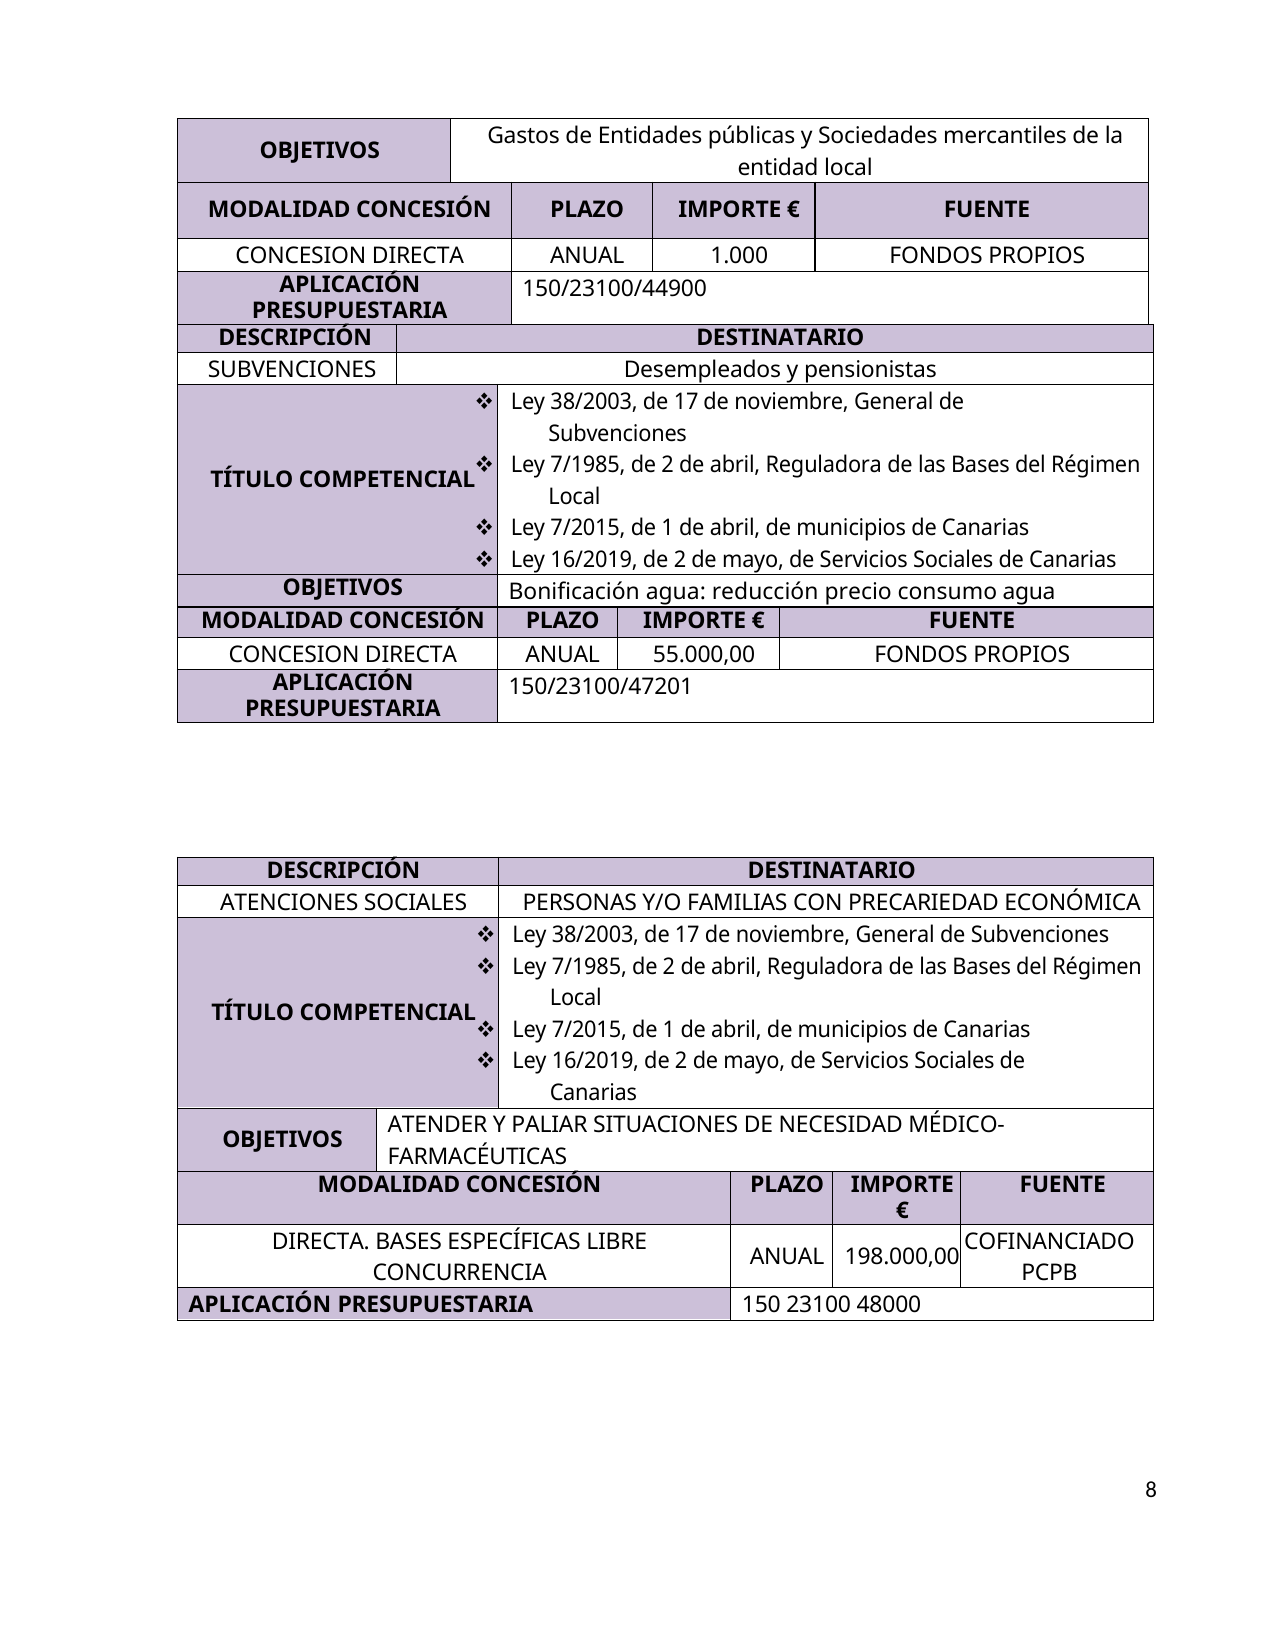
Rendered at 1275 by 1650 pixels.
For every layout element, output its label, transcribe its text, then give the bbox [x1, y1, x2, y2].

table_cell IMPORTE € [618, 608, 779, 637]
table_cell [1149, 118, 1153, 182]
table_cell FUENTE [961, 1172, 1153, 1224]
table_cell Ley 38/2003, de 17 de noviembre, General de Subvenciones Ley 7/1985, de 2 de abril, Reguladora de las Bases del Régimen Local Ley 7/2015, de 1 de abril, de municipios de Canarias Ley 16/2019, de 2 de mayo, de Servicios Sociales de Canarias [498, 385, 1153, 574]
table_cell Desempleados y pensionistas [397, 353, 1153, 384]
table_cell DESCRIPCIÓN [178, 325, 396, 352]
table_cell MODALIDAD CONCESIÓN [178, 1172, 730, 1224]
table_cell 150 23100 48000 [731, 1288, 1153, 1319]
table_cell PLAZO [512, 183, 652, 238]
table_cell DIRECTA. BASES ESPECÍFICAS LIBRE CONCURRENCIA [178, 1225, 730, 1287]
table_cell FUENTE [816, 183, 1148, 238]
table_cell IMPORTE € [833, 1172, 960, 1224]
table_cell [1149, 238, 1153, 271]
table_cell OBJETIVOS [178, 1109, 376, 1171]
table_cell COFINANCIADO PCPB [961, 1225, 1153, 1287]
table_cell [1149, 182, 1153, 238]
table_cell 1.000 [653, 239, 814, 271]
table_cell ANUAL [498, 638, 617, 669]
table_cell APLICACIÓN PRESUPUESTARIA [178, 1288, 730, 1319]
table_cell 150/23100/47201 [498, 670, 1153, 722]
table_cell MODALIDAD CONCESIÓN [178, 183, 511, 238]
table_header DESTINATARIO [499, 858, 1153, 885]
table_cell OBJETIVOS [178, 119, 450, 182]
table_cell ATENCIONES SOCIALES [178, 886, 498, 917]
table_cell OBJETIVOS [178, 575, 497, 606]
table_cell ATENDER Y PALIAR SITUACIONES DE NECESIDAD MÉDICO- FARMACÉUTICAS [377, 1109, 1153, 1171]
table_cell 55.000,00 [618, 638, 779, 669]
table_cell PLAZO [498, 608, 617, 637]
table_cell 150/23100/44900 [512, 272, 1148, 324]
table_cell FONDOS PROPIOS [780, 638, 1153, 669]
table_cell TÍTULO COMPETENCIAL [178, 918, 498, 1107]
table_cell IMPORTE € [653, 183, 814, 238]
table_cell TÍTULO COMPETENCIAL [178, 385, 497, 574]
table_cell PLAZO [731, 1172, 832, 1224]
table_header DESCRIPCIÓN [178, 858, 498, 885]
table_cell DESTINATARIO [397, 325, 1153, 352]
table_cell CONCESION DIRECTA [178, 239, 511, 271]
table_cell MODALIDAD CONCESIÓN [178, 608, 497, 637]
table_cell Ley 38/2003, de 17 de noviembre, General de Subvenciones Ley 7/1985, de 2 de abril, Reguladora de las Bases del Régimen Local Ley 7/2015, de 1 de abril, de municipios de Canarias Ley 16/2019, de 2 de mayo, de Servicios Sociales de Canarias [499, 918, 1153, 1107]
table_cell CONCESION DIRECTA [178, 638, 497, 669]
table_cell APLICACIÓN PRESUPUESTARIA [178, 670, 497, 722]
table_cell Bonificación agua: reducción precio consumo agua [498, 575, 1153, 606]
table_cell Gastos de Entidades públicas y Sociedades mercantiles de la entidad local [451, 119, 1148, 182]
table_cell ANUAL [731, 1225, 832, 1287]
table_cell FUENTE [780, 608, 1153, 637]
table_cell [1149, 271, 1153, 324]
table_cell FONDOS PROPIOS [816, 239, 1148, 271]
table_cell ANUAL [512, 239, 652, 271]
table_cell PERSONAS Y/O FAMILIAS CON PRECARIEDAD ECONÓMICA [499, 886, 1153, 917]
table_cell APLICACIÓN PRESUPUESTARIA [178, 272, 511, 324]
table_cell SUBVENCIONES [178, 353, 396, 384]
table_cell 198.000,00 [833, 1225, 960, 1287]
